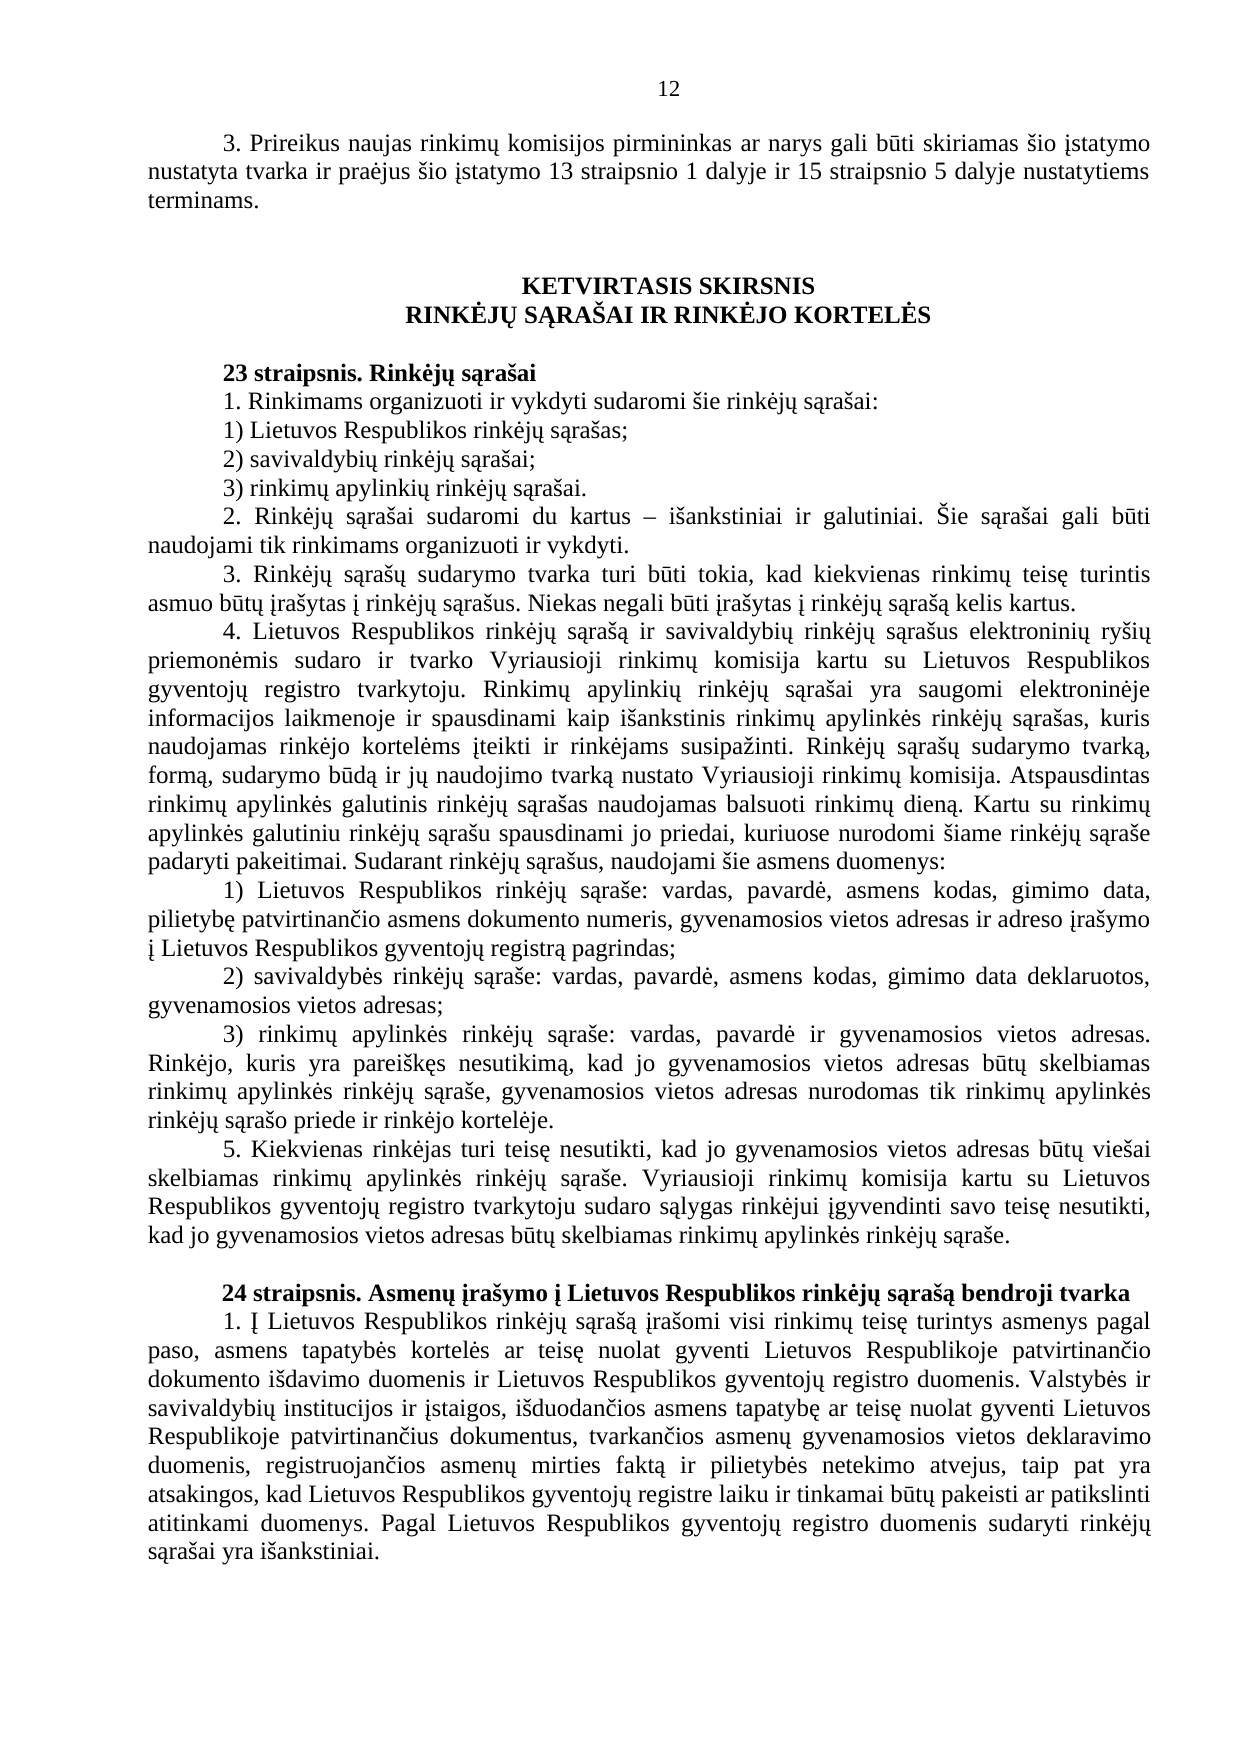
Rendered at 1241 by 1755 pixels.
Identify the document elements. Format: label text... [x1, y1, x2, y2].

text 2) savivaldybių rinkėjų sąrašai; [148, 444, 1152, 473]
text 1. Rinkimams organizuoti ir vykdyti sudaromi šie rinkėjų sąrašai: [148, 386, 1152, 415]
text RINKĖJŲ SĄRAŠAI IR RINKĖJO KORTELĖS [148, 300, 1152, 329]
text 1) Lietuvos Respublikos rinkėjų sąraše: vardas, pavardė, asmens kodas, gimimo data, pilietybę patvirtinančio asmens dokumento numeris, gyvenamosios vietos adresas ir adreso įrašymo į Lietuvos Respublikos gyventojų registrą pagrindas; [148, 875, 1152, 961]
text 4. Lietuvos Respublikos rinkėjų sąrašą ir savivaldybių rinkėjų sąrašus elektroninių ryšių priemonėmis sudaro ir tvarko Vyriausioji rinkimų komisija kartu su Lietuvos Respublikos gyventojų registro tvarkytoju. Rinkimų apylinkių rinkėjų sąrašai yra saugomi elektroninėje informacijos laikmenoje ir spausdinami kaip išankstinis rinkimų apylinkės rinkėjų sąrašas, kuris naudojamas rinkėjo kortelėms įteikti ir rinkėjams susipažinti. Rinkėjų sąrašų sudarymo tvarką, formą, sudarymo būdą ir jų naudojimo tvarką nustato Vyriausioji rinkimų komisija. Atspausdintas rinkimų apylinkės galutinis rinkėjų sąrašas naudojamas balsuoti rinkimų dieną. Kartu su rinkimų apylinkės galutiniu rinkėjų sąrašu spausdinami jo priedai, kuriuose nurodomi šiame rinkėjų sąraše padaryti pakeitimai. Sudarant rinkėjų sąrašus, naudojami šie asmens duomenys: [148, 616, 1152, 875]
text 23 straipsnis. Rinkėjų sąrašai [148, 358, 1152, 386]
text 3) rinkimų apylinkės rinkėjų sąraše: vardas, pavardė ir gyvenamosios vietos adresas. Rinkėjo, kuris yra pareiškęs nesutikimą, kad jo gyvenamosios vietos adresas būtų skelbiamas rinkimų apylinkės rinkėjų sąraše, gyvenamosios vietos adresas nurodomas tik rinkimų apylinkės rinkėjų sąrašo priede ir rinkėjo kortelėje. [148, 1019, 1152, 1134]
text 3. Rinkėjų sąrašų sudarymo tvarka turi būti tokia, kad kiekvienas rinkimų teisę turintis asmuo būtų įrašytas į rinkėjų sąrašus. Niekas negali būti įrašytas į rinkėjų sąrašą kelis kartus. [148, 559, 1152, 616]
text 24 straipsnis. Asmenų įrašymo į Lietuvos Respublikos rinkėjų sąrašą bendroji tvarka [222, 1278, 1152, 1306]
text 3. Prireikus naujas rinkimų komisijos pirmininkas ar narys gali būti skiriamas šio įstatymo nustatyta tvarka ir praėjus šio įstatymo 13 straipsnio 1 dalyje ir 15 straipsnio 5 dalyje nustatytiems terminams. [148, 128, 1152, 214]
text 5. Kiekvienas rinkėjas turi teisę nesutikti, kad jo gyvenamosios vietos adresas būtų viešai skelbiamas rinkimų apylinkės rinkėjų sąraše. Vyriausioji rinkimų komisija kartu su Lietuvos Respublikos gyventojų registro tvarkytoju sudaro sąlygas rinkėjui įgyvendinti savo teisę nesutikti, kad jo gyvenamosios vietos adresas būtų skelbiamas rinkimų apylinkės rinkėjų sąraše. [148, 1134, 1152, 1249]
text 1) Lietuvos Respublikos rinkėjų sąrašas; [148, 415, 1152, 444]
text 1. Į Lietuvos Respublikos rinkėjų sąrašą įrašomi visi rinkimų teisę turintys asmenys pagal paso, asmens tapatybės kortelės ar teisę nuolat gyventi Lietuvos Respublikoje patvirtinančio dokumento išdavimo duomenis ir Lietuvos Respublikos gyventojų registro duomenis. Valstybės ir savivaldybių institucijos ir įstaigos, išduodančios asmens tapatybę ar teisę nuolat gyventi Lietuvos Respublikoje patvirtinančius dokumentus, tvarkančios asmenų gyvenamosios vietos deklaravimo duomenis, registruojančios asmenų mirties faktą ir pilietybės netekimo atvejus, taip pat yra atsakingos, kad Lietuvos Respublikos gyventojų registre laiku ir tinkamai būtų pakeisti ar patikslinti atitinkami duomenys. Pagal Lietuvos Respublikos gyventojų registro duomenis sudaryti rinkėjų sąrašai yra išankstiniai. [148, 1306, 1152, 1565]
text 2) savivaldybės rinkėjų sąraše: vardas, pavardė, asmens kodas, gimimo data deklaruotos, gyvenamosios vietos adresas; [148, 961, 1152, 1019]
text 2. Rinkėjų sąrašai sudaromi du kartus – išankstiniai ir galutiniai. Šie sąrašai gali būti naudojami tik rinkimams organizuoti ir vykdyti. [148, 501, 1152, 559]
text KETVIRTASIS SKIRSNIS [148, 271, 1152, 300]
text 3) rinkimų apylinkių rinkėjų sąrašai. [148, 473, 1152, 501]
